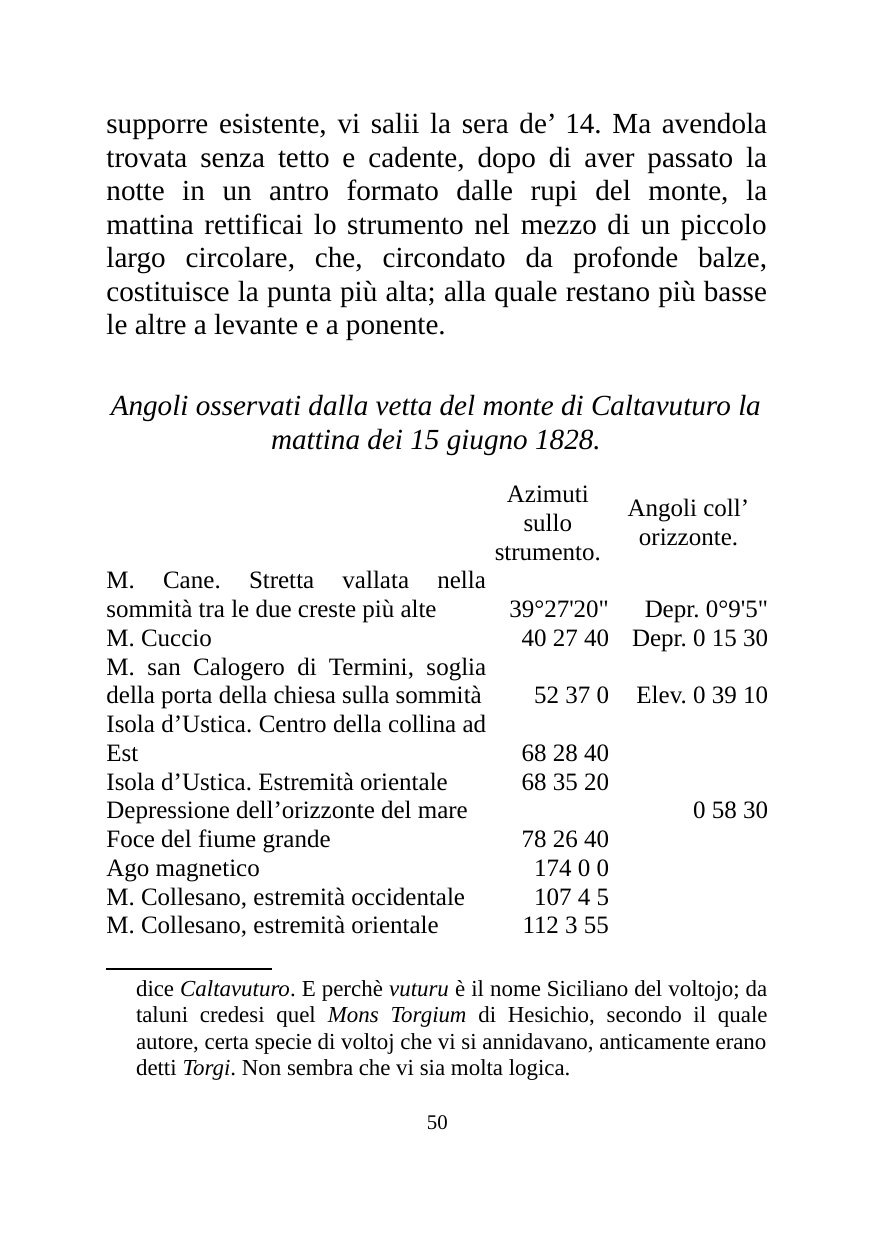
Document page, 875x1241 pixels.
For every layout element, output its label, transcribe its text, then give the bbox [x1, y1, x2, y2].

table_cell Foce del fiume grande [106, 824, 486, 853]
table_cell Ago magnetico [106, 853, 486, 882]
table_cell [486, 795, 609, 824]
table_cell [609, 853, 768, 882]
table_cell 112 3 55 [486, 910, 609, 939]
table_cell [609, 709, 768, 767]
table_cell M. san Calogero di Termini, soglia della porta della chiesa sulla sommità [106, 652, 486, 709]
table_cell 174 0 0 [486, 853, 609, 882]
table_cell 68 35 20 [486, 767, 609, 795]
table_cell [609, 767, 768, 795]
table_cell Depr. 0 15 30 [609, 623, 768, 652]
table_cell M. Cane. Stretta vallata nella sommità tra le due creste più alte [106, 565, 486, 623]
table_cell 78 26 40 [486, 824, 609, 853]
table_header [106, 479, 486, 565]
table_cell 107 4 5 [486, 882, 609, 910]
table_cell 52 37 0 [486, 652, 609, 709]
table_cell M. Cuccio [106, 623, 486, 652]
table_cell M. Collesano, estremità orientale [106, 910, 486, 939]
table_cell [609, 910, 768, 939]
table_header Angoli coll’ orizzonte. [609, 479, 768, 565]
table_cell 68 28 40 [486, 709, 609, 767]
table_cell Depr. 0°9'5" [609, 565, 768, 623]
table_cell Isola d’Ustica. Estremità orientale [106, 767, 486, 795]
subtitle Angoli osservati dalla vetta del monte di Caltavuturo la mattina dei 15 giugno 1828. [106, 388, 768, 455]
table_cell 0 58 30 [609, 795, 768, 824]
table_cell Depressione dell’orizzonte del mare [106, 795, 486, 824]
table_cell M. Collesano, estremità occidentale [106, 882, 486, 910]
table_cell Elev. 0 39 10 [609, 652, 768, 709]
table_cell [609, 824, 768, 853]
table_cell 40 27 40 [486, 623, 609, 652]
table_cell [609, 882, 768, 910]
text dice Caltavuturo. E perchè vuturu è il nome Siciliano del voltojo; da taluni credesi quel Mons Torgium di Hesichio, secondo il quale autore, certa specie di voltoj che vi si annidavano, anticamente erano detti Torgi. Non sembra che vi sia molta logica. [106, 975, 768, 1080]
table_cell Isola d’Ustica. Centro della collina ad Est [106, 709, 486, 767]
table_cell 39°27'20" [486, 565, 609, 623]
table_header Azimuti sullo strumento. [486, 479, 609, 565]
text supporre esistente, vi salii la sera de’ 14. Ma avendola trovata senza tetto e cadente, dopo di aver passato la notte in un antro formato dalle rupi del monte, la mattina rettificai lo strumento nel mezzo di un piccolo largo circolare, che, circondato da profonde balze, costituisce la punta più alta; alla quale restano più basse le altre a levante e a ponente. [106, 106, 768, 341]
